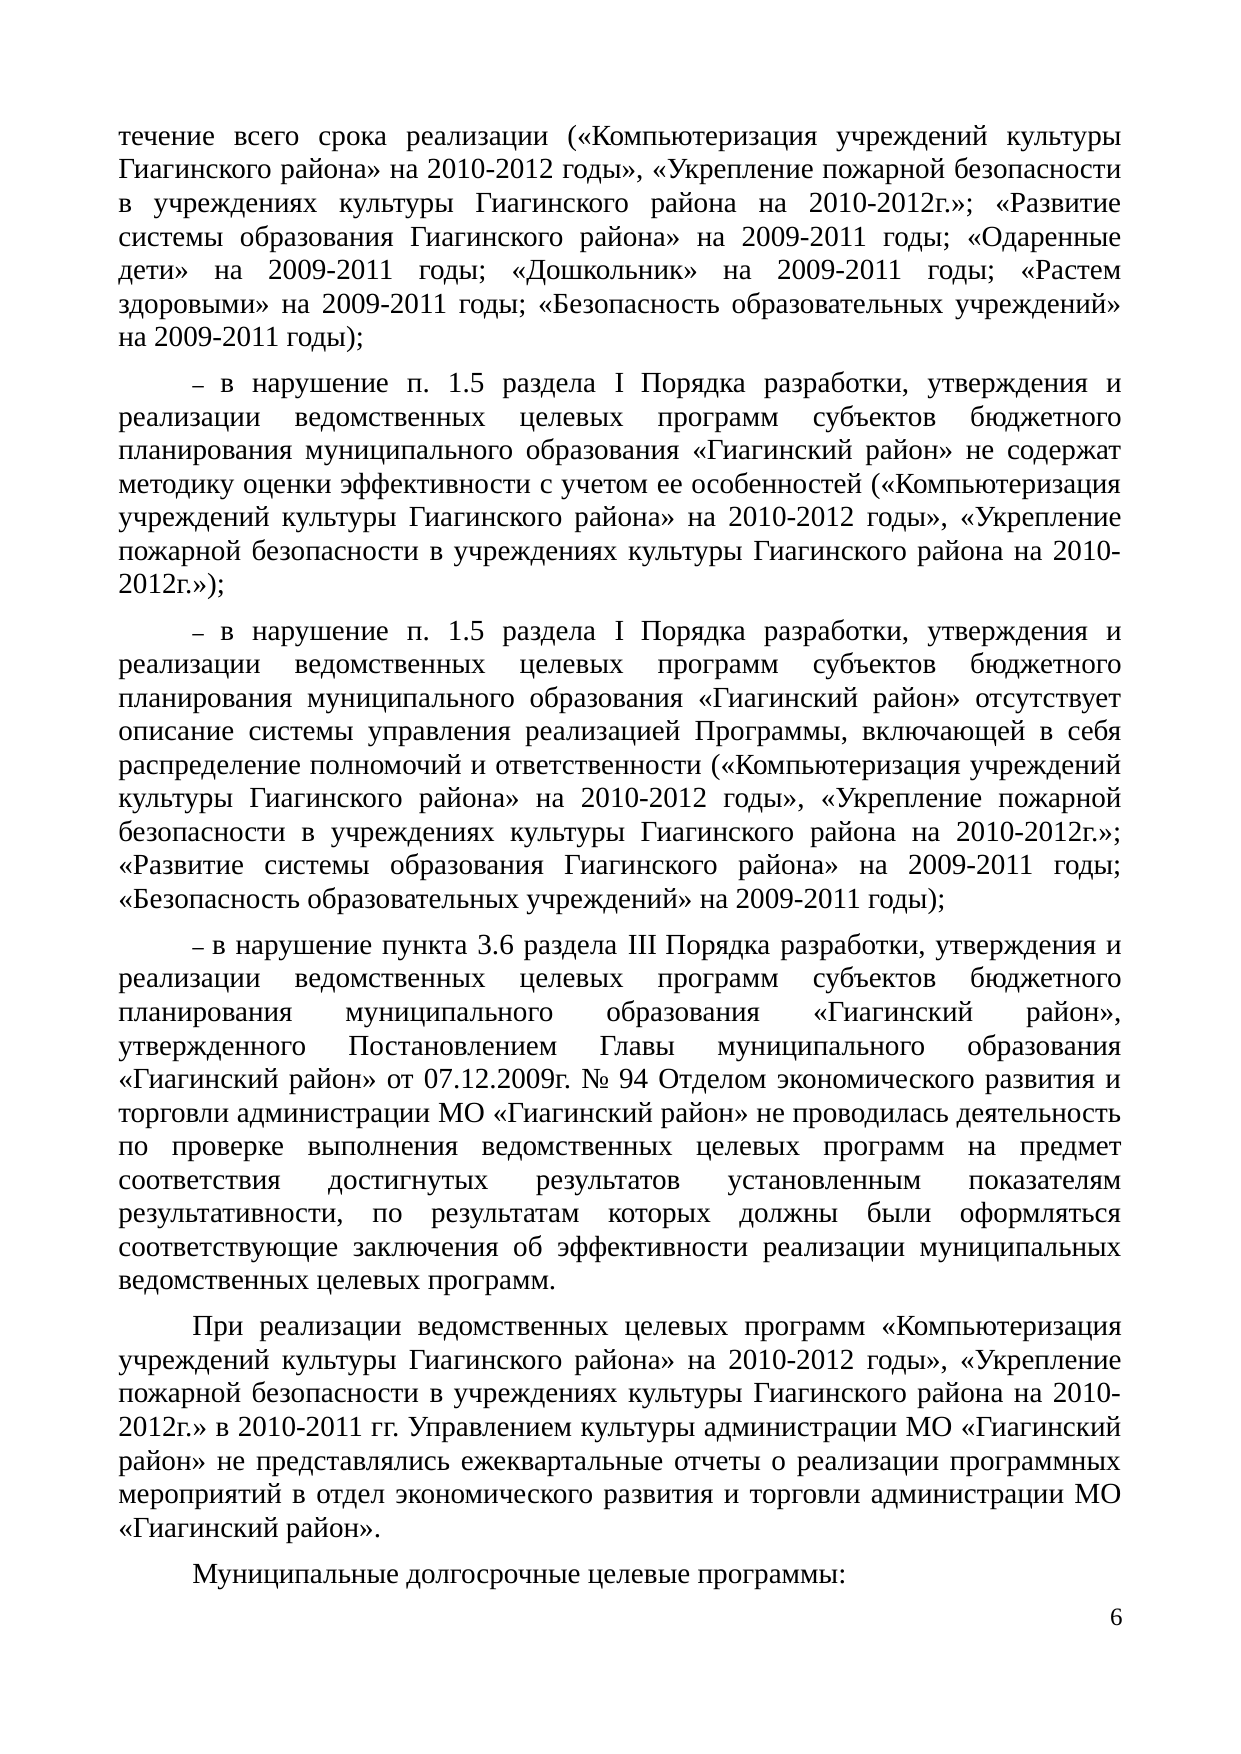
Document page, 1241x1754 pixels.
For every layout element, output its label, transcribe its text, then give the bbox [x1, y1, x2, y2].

text Муниципальные долгосрочные целевые программы: [118, 1556, 1122, 1589]
text 6 [118, 1602, 1122, 1631]
text – в нарушение п. 1.5 раздела I Порядка разработки, утверждения и реализации ведомственных целевых программ субъектов бюджетного планирования муниципального образования «Гиагинский район» отсутствует описание системы управления реализацией Программы, включающей в себя распределение полномочий и ответственности («Компьютеризация учреждений культуры Гиагинского района» на 2010-2012 годы», «Укрепление пожарной безопасности в учреждениях культуры Гиагинского района на 2010-2012г.»; «Развитие системы образования Гиагинского района» на 2009-2011 годы; «Безопасность образовательных учреждений» на 2009-2011 годы); [118, 613, 1122, 914]
text – в нарушение п. 1.5 раздела I Порядка разработки, утверждения и реализации ведомственных целевых программ субъектов бюджетного планирования муниципального образования «Гиагинский район» не содержат методику оценки эффективности с учетом ее особенностей («Компьютеризация учреждений культуры Гиагинского района» на 2010-2012 годы», «Укрепление пожарной безопасности в учреждениях культуры Гиагинского района на 2010-2012г.»); [118, 365, 1122, 600]
text – в нарушение пункта 3.6 раздела III Порядка разработки, утверждения и реализации ведомственных целевых программ субъектов бюджетного планирования муниципального образования «Гиагинский район», утвержденного Постановлением Главы муниципального образования «Гиагинский район» от 07.12.2009г. № 94 Отделом экономического развития и торговли администрации МО «Гиагинский район» не проводилась деятельность по проверке выполнения ведомственных целевых программ на предмет соответствия достигнутых результатов установленным показателям результативности, по результатам которых должны были оформляться соответствующие заключения об эффективности реализации муниципальных ведомственных целевых программ. [118, 927, 1122, 1296]
list течение всего срока реализации («Компьютеризация учреждений культуры Гиагинского района» на 2010-2012 годы», «Укрепление пожарной безопасности в учреждениях культуры Гиагинского района на 2010-2012г.»; «Развитие системы образования Гиагинского района» на 2009-2011 годы; «Одаренные дети» на 2009-2011 годы; «Дошкольник» на 2009-2011 годы; «Растем здоровыми» на 2009-2011 годы; «Безопасность образовательных учреждений» на 2009-2011 годы); [118, 118, 1122, 353]
text При реализации ведомственных целевых программ «Компьютеризация учреждений культуры Гиагинского района» на 2010-2012 годы», «Укрепление пожарной безопасности в учреждениях культуры Гиагинского района на 2010-2012г.» в 2010-2011 гг. Управлением культуры администрации МО «Гиагинский район» не представлялись ежеквартальные отчеты о реализации программных мероприятий в отдел экономического развития и торговли администрации МО «Гиагинский район». [118, 1308, 1122, 1543]
